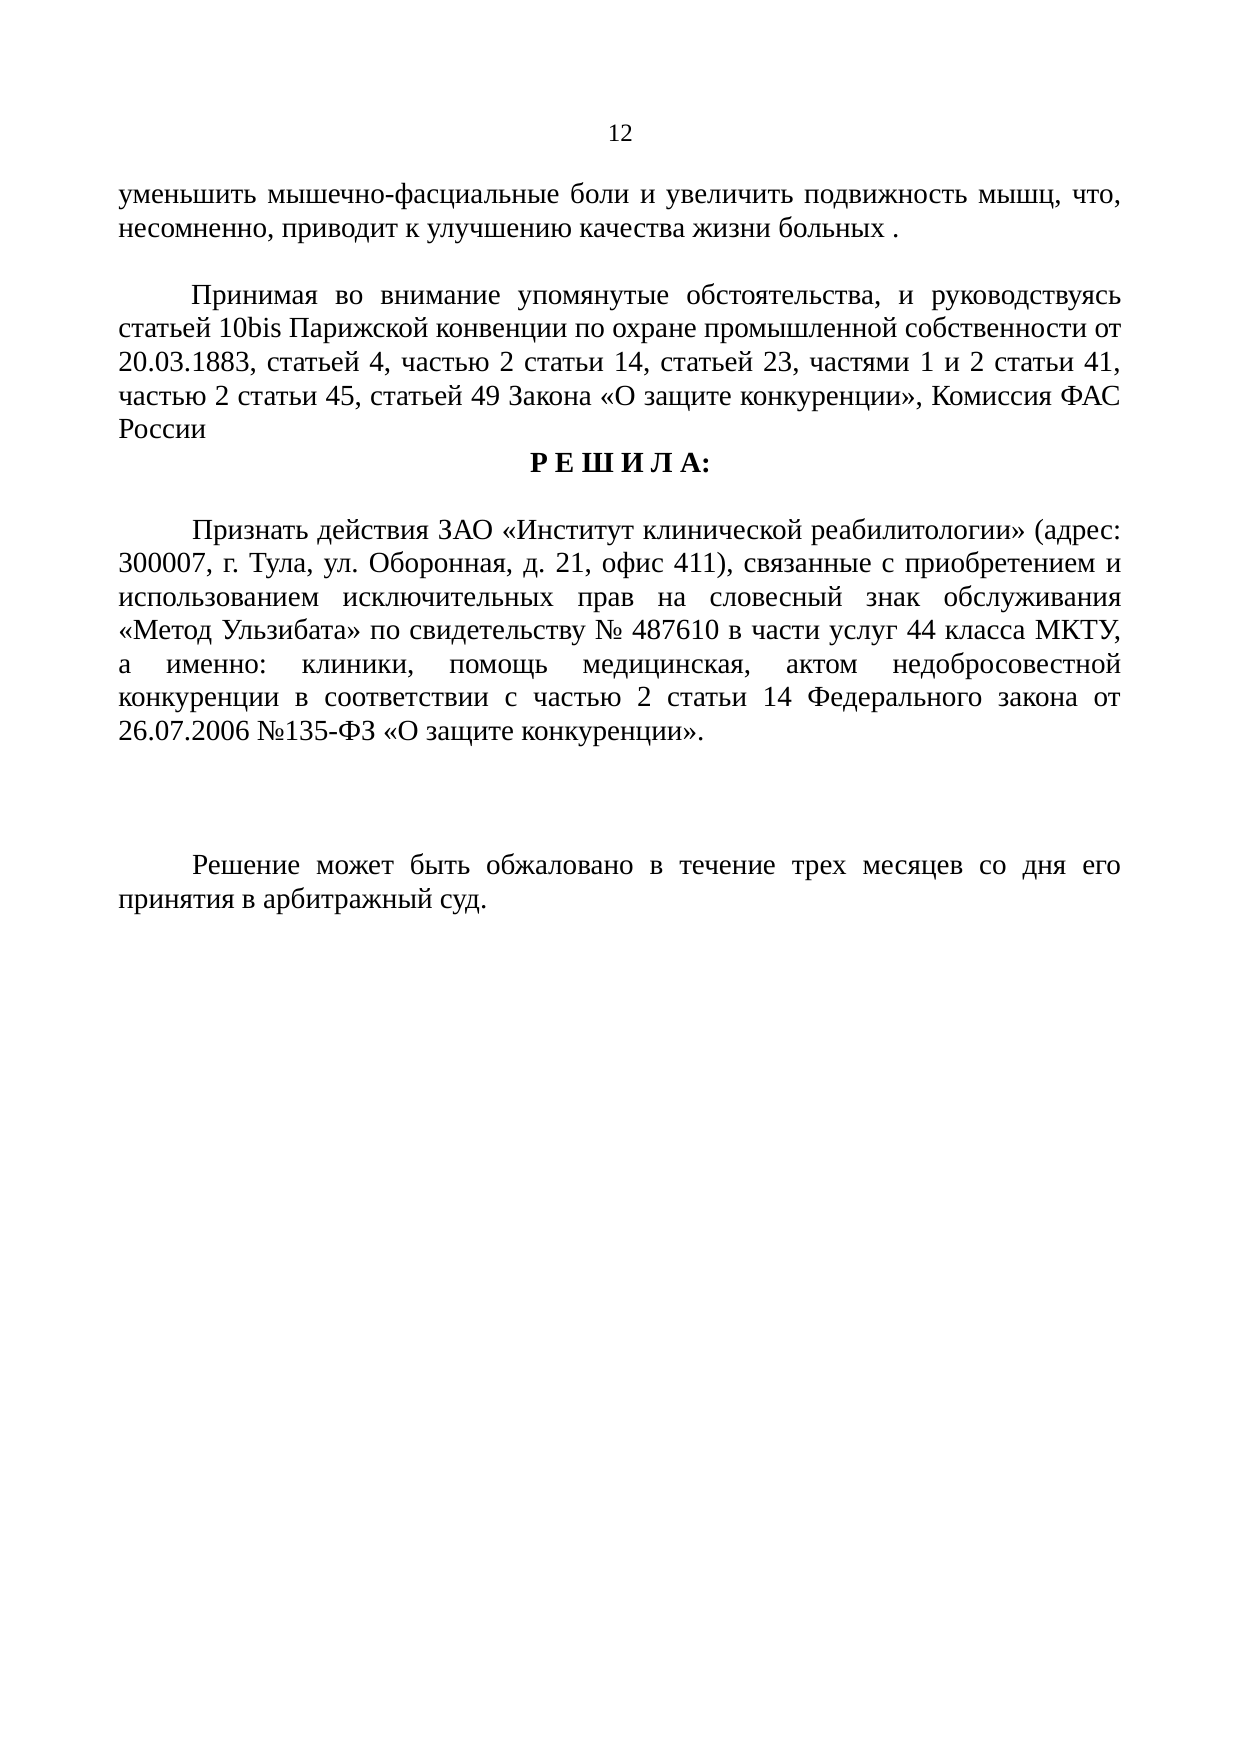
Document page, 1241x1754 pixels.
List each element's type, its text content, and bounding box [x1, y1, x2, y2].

text Решение может быть обжаловано в течение трех месяцев со дня его принятия в арбитражный суд. [118, 847, 1122, 914]
text Р Е Ш И Л А: [118, 445, 1122, 478]
text Признать действия ЗАО «Институт клинической реабилитологии» (адрес: 300007, г. Тула, ул. Оборонная, д. 21, офис 411), связанные с приобретением и использованием исключительных прав на словесный знак обслуживания «Метод Ульзибата» по свидетельству № 487610 в части услуг 44 класса МКТУ, а именно: клиники, помощь медицинская, актом недобросовестной конкуренции в соответствии с частью 2 статьи 14 Федерального закона от 26.07.2006 №135-ФЗ «О защите конкуренции». [118, 512, 1122, 747]
text Принимая во внимание упомянутые обстоятельства, и руководствуясь статьей 10bis Парижской конвенции по охране промышленной собственности от 20.03.1883, статьей 4, частью 2 статьи 14, статьей 23, частями 1 и 2 статьи 41, частью 2 статьи 45, статьей 49 Закона «О защите конкуренции», Комиссия ФАС России [118, 277, 1122, 445]
text уменьшить мышечно-фасциальные боли и увеличить подвижность мышц, что, несомненно, приводит к улучшению качества жизни больных . [118, 176, 1122, 243]
